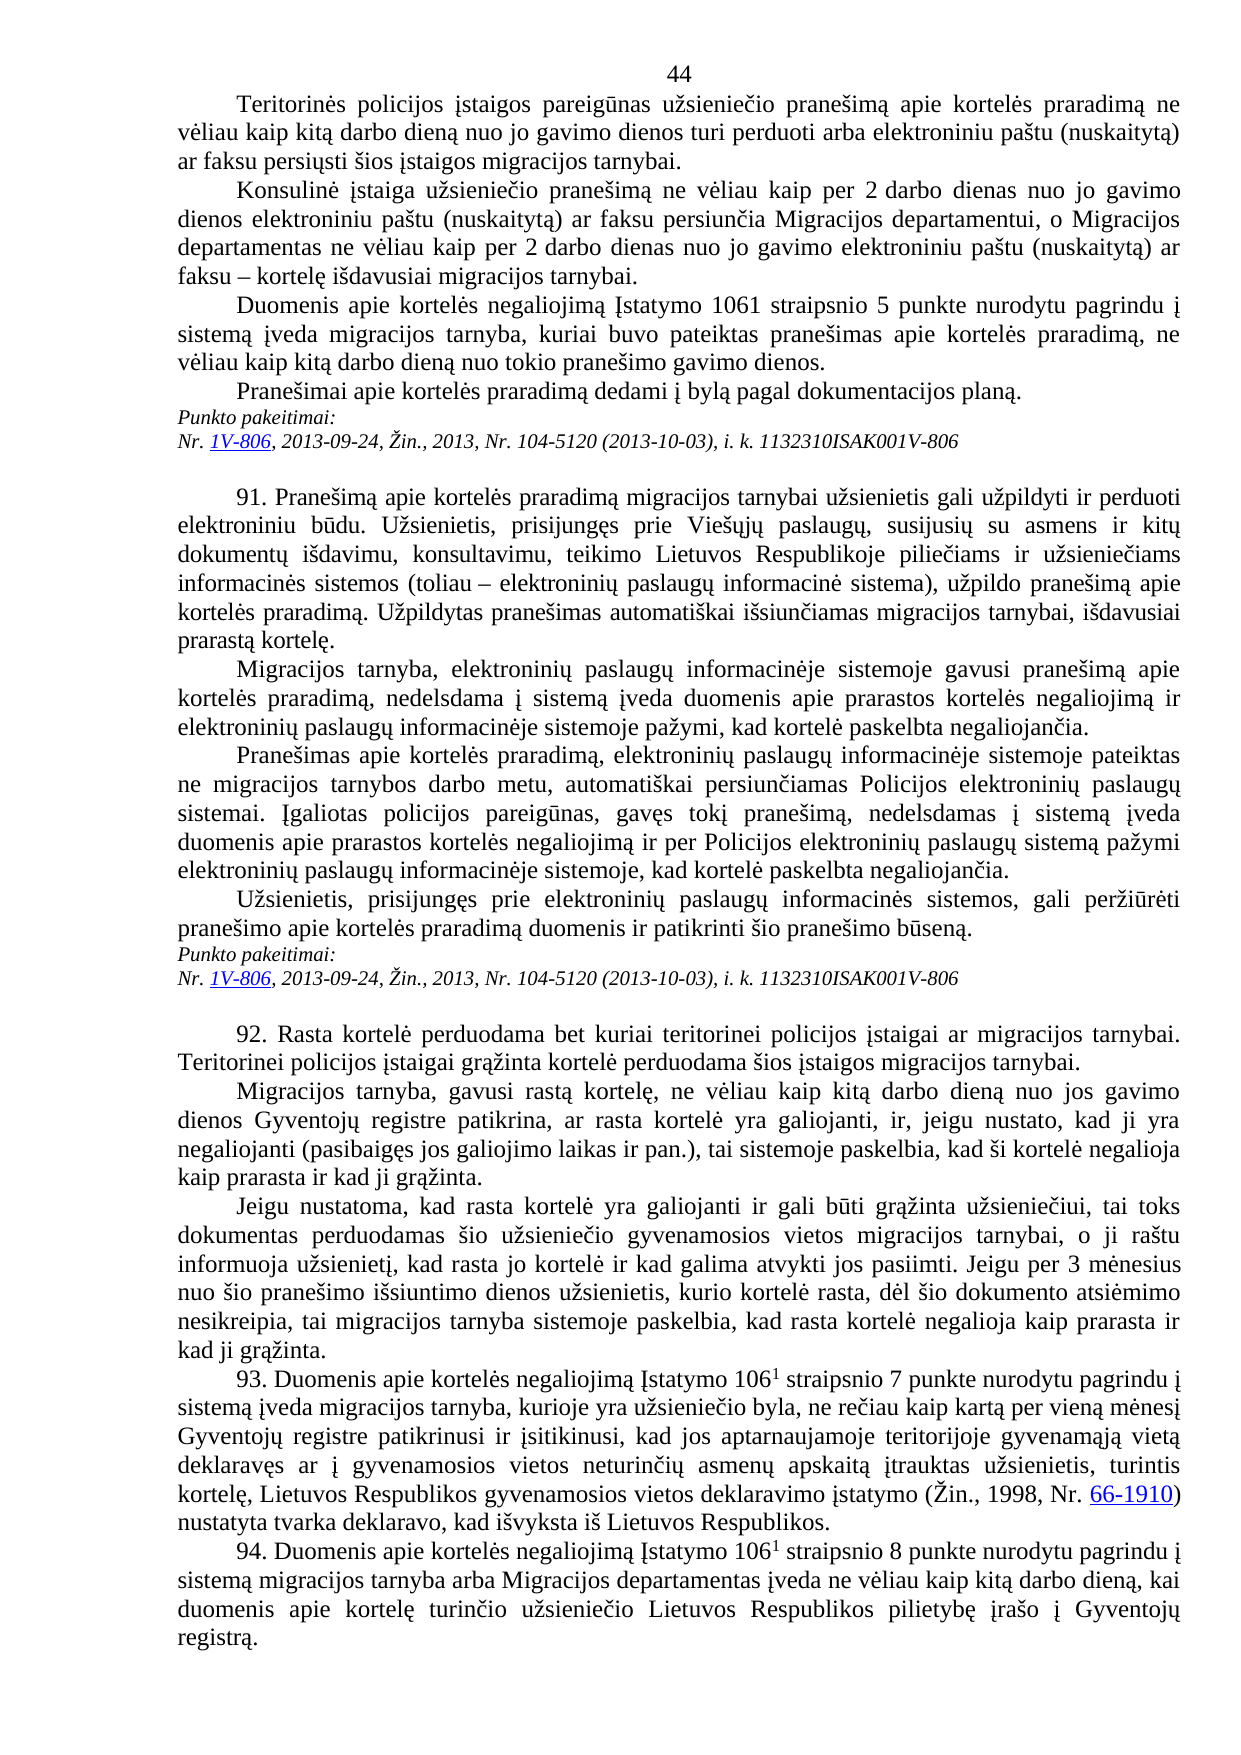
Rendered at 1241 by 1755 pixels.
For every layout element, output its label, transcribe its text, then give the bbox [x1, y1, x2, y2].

text Punkto pakeitimai: [177, 405, 1181, 429]
text 92. Rasta kortelė perduodama bet kuriai teritorinei policijos įstaigai ar migracijos tarnybai. Teritorinei policijos įstaigai grąžinta kortelė perduodama šios įstaigos migracijos tarnybai. [177, 1019, 1181, 1076]
text Konsulinė įstaiga užsieniečio pranešimą ne vėliau kaip per 2 darbo dienas nuo jo gavimo dienos elektroniniu paštu (nuskaitytą) ar faksu persiunčia Migracijos departamentui, o Migracijos departamentas ne vėliau kaip per 2 darbo dienas nuo jo gavimo elektroniniu paštu (nuskaitytą) ar faksu – kortelę išdavusiai migracijos tarnybai. [177, 175, 1181, 290]
text Nr. 1V-806, 2013-09-24, Žin., 2013, Nr. 104-5120 (2013-10-03), i. k. 1132310ISAK001V-806 [177, 966, 1181, 990]
text Duomenis apie kortelės negaliojimą Įstatymo 1061 straipsnio 5 punkte nurodytu pagrindu į sistemą įveda migracijos tarnyba, kuriai buvo pateiktas pranešimas apie kortelės praradimą, ne vėliau kaip kitą darbo dieną nuo tokio pranešimo gavimo dienos. [177, 290, 1181, 376]
text Jeigu nustatoma, kad rasta kortelė yra galiojanti ir gali būti grąžinta užsieniečiui, tai toks dokumentas perduodamas šio užsieniečio gyvenamosios vietos migracijos tarnybai, o ji raštu informuoja užsienietį, kad rasta jo kortelė ir kad galima atvykti jos pasiimti. Jeigu per 3 mėnesius nuo šio pranešimo išsiuntimo dienos užsienietis, kurio kortelė rasta, dėl šio dokumento atsiėmimo nesikreipia, tai migracijos tarnyba sistemoje paskelbia, kad rasta kortelė negalioja kaip prarasta ir kad ji grąžinta. [177, 1191, 1181, 1364]
text Punkto pakeitimai: [177, 942, 1181, 966]
text Nr. 1V-806, 2013-09-24, Žin., 2013, Nr. 104-5120 (2013-10-03), i. k. 1132310ISAK001V-806 [177, 429, 1181, 453]
text 93. Duomenis apie kortelės negaliojimą Įstatymo 1061 straipsnio 7 punkte nurodytu pagrindu į sistemą įveda migracijos tarnyba, kurioje yra užsieniečio byla, ne rečiau kaip kartą per vieną mėnesį Gyventojų registre patikrinusi ir įsitikinusi, kad jos aptarnaujamoje teritorijoje gyvenamąją vietą deklaravęs ar į gyvenamosios vietos neturinčių asmenų apskaitą įtrauktas užsienietis, turintis kortelę, Lietuvos Respublikos gyvenamosios vietos deklaravimo įstatymo (Žin., 1998, Nr. 66-1910) nustatyta tvarka deklaravo, kad išvyksta iš Lietuvos Respublikos. [177, 1364, 1181, 1536]
text Pranešimai apie kortelės praradimą dedami į bylą pagal dokumentacijos planą. [177, 376, 1181, 405]
text 91. Pranešimą apie kortelės praradimą migracijos tarnybai užsienietis gali užpildyti ir perduoti elektroniniu būdu. Užsienietis, prisijungęs prie Viešųjų paslaugų, susijusių su asmens ir kitų dokumentų išdavimu, konsultavimu, teikimo Lietuvos Respublikoje piliečiams ir užsieniečiams informacinės sistemos (toliau – elektroninių paslaugų informacinė sistema), užpildo pranešimą apie kortelės praradimą. Užpildytas pranešimas automatiškai išsiunčiamas migracijos tarnybai, išdavusiai prarastą kortelę. [177, 482, 1181, 654]
text Pranešimas apie kortelės praradimą, elektroninių paslaugų informacinėje sistemoje pateiktas ne migracijos tarnybos darbo metu, automatiškai persiunčiamas Policijos elektroninių paslaugų sistemai. Įgaliotas policijos pareigūnas, gavęs tokį pranešimą, nedelsdamas į sistemą įveda duomenis apie prarastos kortelės negaliojimą ir per Policijos elektroninių paslaugų sistemą pažymi elektroninių paslaugų informacinėje sistemoje, kad kortelė paskelbta negaliojančia. [177, 741, 1181, 884]
text Užsienietis, prisijungęs prie elektroninių paslaugų informacinės sistemos, gali peržiūrėti pranešimo apie kortelės praradimą duomenis ir patikrinti šio pranešimo būseną. [177, 884, 1181, 942]
text Migracijos tarnyba, gavusi rastą kortelę, ne vėliau kaip kitą darbo dieną nuo jos gavimo dienos Gyventojų registre patikrina, ar rasta kortelė yra galiojanti, ir, jeigu nustato, kad ji yra negaliojanti (pasibaigęs jos galiojimo laikas ir pan.), tai sistemoje paskelbia, kad ši kortelė negalioja kaip prarasta ir kad ji grąžinta. [177, 1076, 1181, 1191]
text Teritorinės policijos įstaigos pareigūnas užsieniečio pranešimą apie kortelės praradimą ne vėliau kaip kitą darbo dieną nuo jo gavimo dienos turi perduoti arba elektroniniu paštu (nuskaitytą) ar faksu persiųsti šios įstaigos migracijos tarnybai. [177, 89, 1181, 175]
text 94. Duomenis apie kortelės negaliojimą Įstatymo 1061 straipsnio 8 punkte nurodytu pagrindu į sistemą migracijos tarnyba arba Migracijos departamentas įveda ne vėliau kaip kitą darbo dieną, kai duomenis apie kortelę turinčio užsieniečio Lietuvos Respublikos pilietybę įrašo į Gyventojų registrą. [177, 1536, 1181, 1651]
text Migracijos tarnyba, elektroninių paslaugų informacinėje sistemoje gavusi pranešimą apie kortelės praradimą, nedelsdama į sistemą įveda duomenis apie prarastos kortelės negaliojimą ir elektroninių paslaugų informacinėje sistemoje pažymi, kad kortelė paskelbta negaliojančia. [177, 654, 1181, 741]
